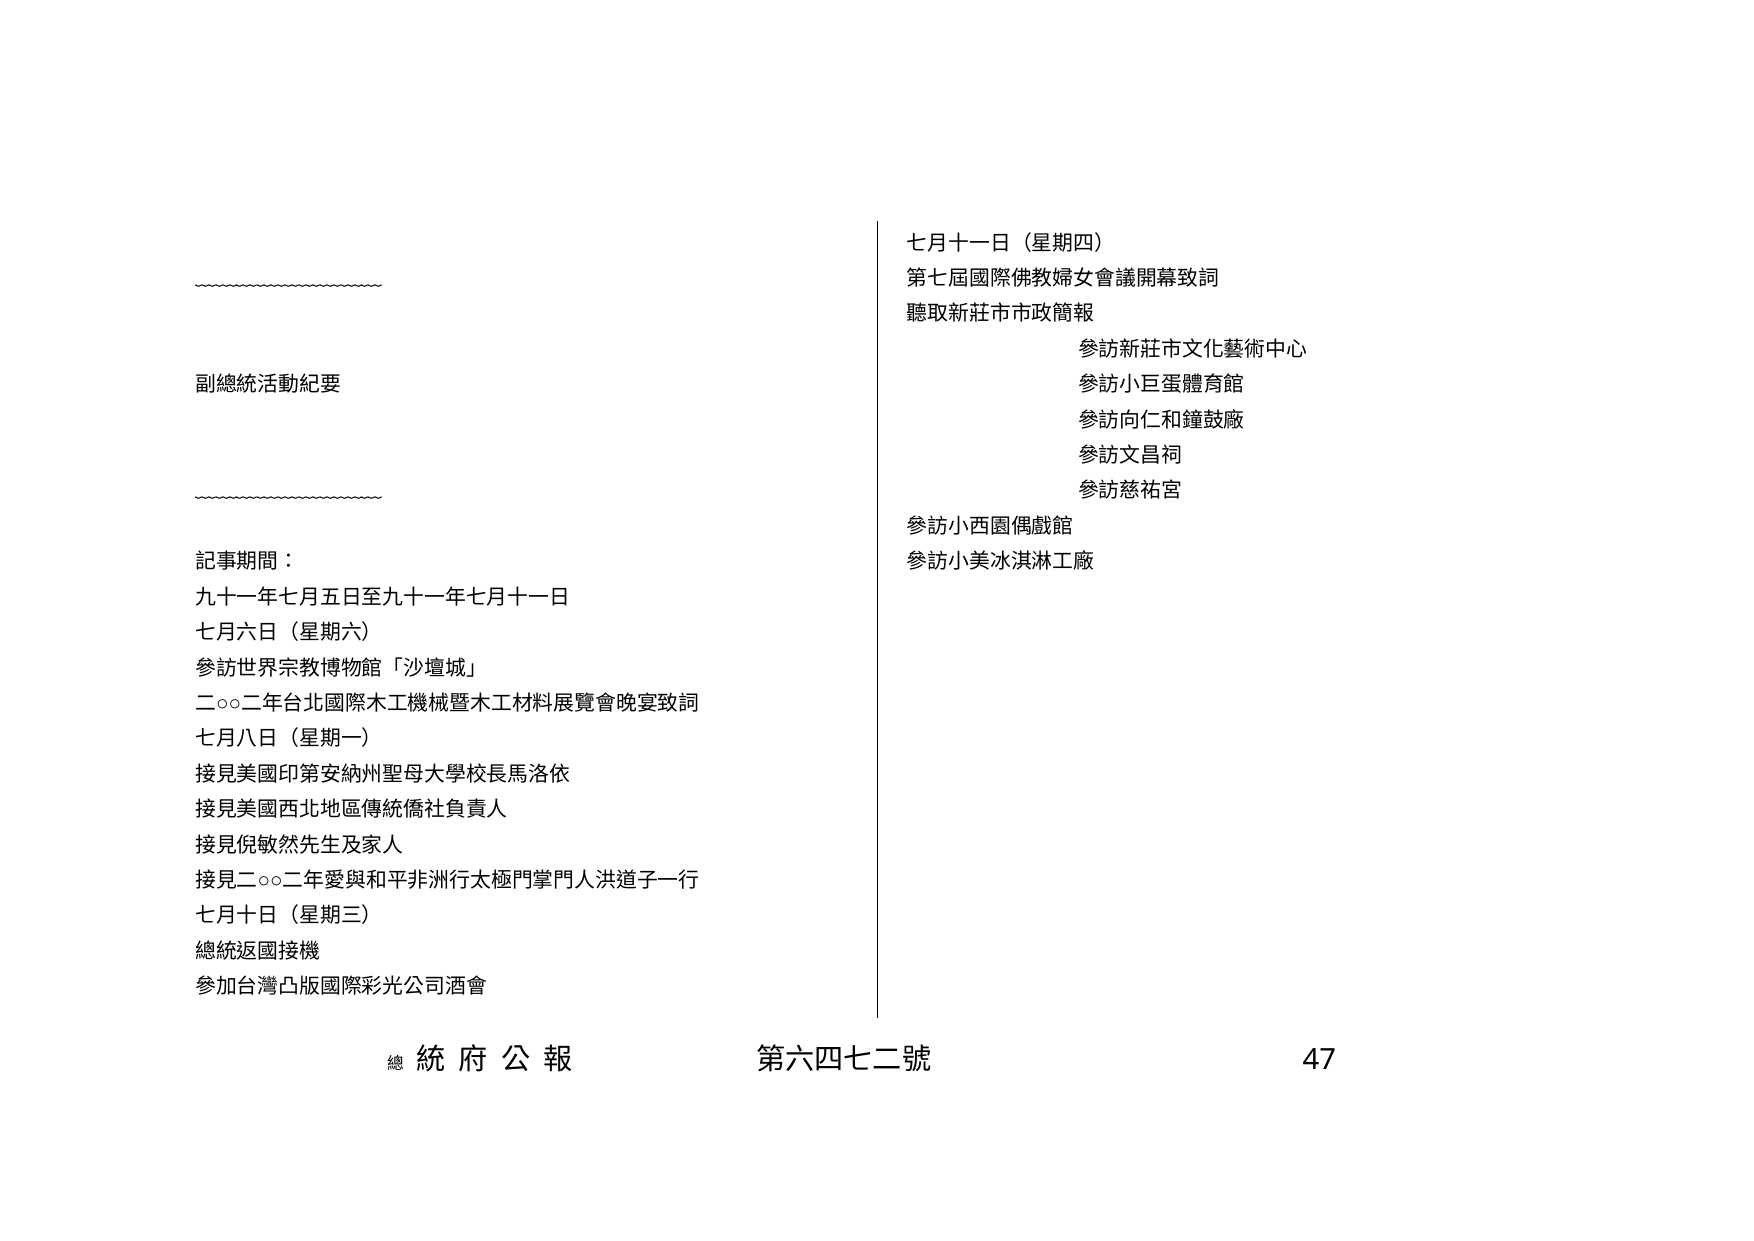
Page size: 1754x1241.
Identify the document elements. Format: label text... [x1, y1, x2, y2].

text 七月八日（星期一） [195, 717, 847, 753]
text 副總統活動紀要 [195, 363, 847, 399]
text 接見倪敏然先生及家人 [195, 824, 847, 859]
text 參訪向仁和鐘鼓廠 [1031, 399, 1559, 434]
text 第七屆國際佛教婦女會議開幕致詞 [907, 257, 1559, 292]
text 接見二○○二年愛與和平非洲行太極門掌門人洪道子一行 [195, 859, 847, 894]
text 總統返國接機 [195, 930, 847, 965]
text 參訪慈祐宮 [1031, 469, 1559, 505]
text 記事期間： [195, 540, 847, 576]
text 參訪小巨蛋體育館 [1031, 363, 1559, 399]
text 參訪文昌祠 [1031, 434, 1559, 469]
text 參訪世界宗教博物館「沙壇城」 [195, 647, 847, 682]
text 七月十一日（星期四） [907, 222, 1559, 257]
text 參加台灣凸版國際彩光公司酒會 [195, 965, 847, 1001]
text 九十一年七月五日至九十一年七月十一日 [195, 576, 847, 611]
text ﹏﹏﹏﹏﹏﹏﹏﹏﹏ [195, 257, 847, 292]
text 參訪小美冰淇淋工廠 [907, 540, 1559, 576]
text 七月十日（星期三） [195, 894, 847, 930]
text 接見美國西北地區傳統僑社負責人 [195, 788, 847, 824]
text 二○○二年台北國際木工機械暨木工材料展覽會晚宴致詞 [195, 682, 847, 717]
text 七月六日（星期六） [195, 611, 847, 647]
text 參訪小西園偶戲館 [907, 505, 1559, 540]
text ﹏﹏﹏﹏﹏﹏﹏﹏﹏ [195, 469, 847, 505]
text 聽取新莊市市政簡報 [907, 292, 1559, 328]
text 接見美國印第安納州聖母大學校長馬洛依 [195, 753, 847, 788]
text 參訪新莊市文化藝術中心 [1031, 328, 1559, 363]
